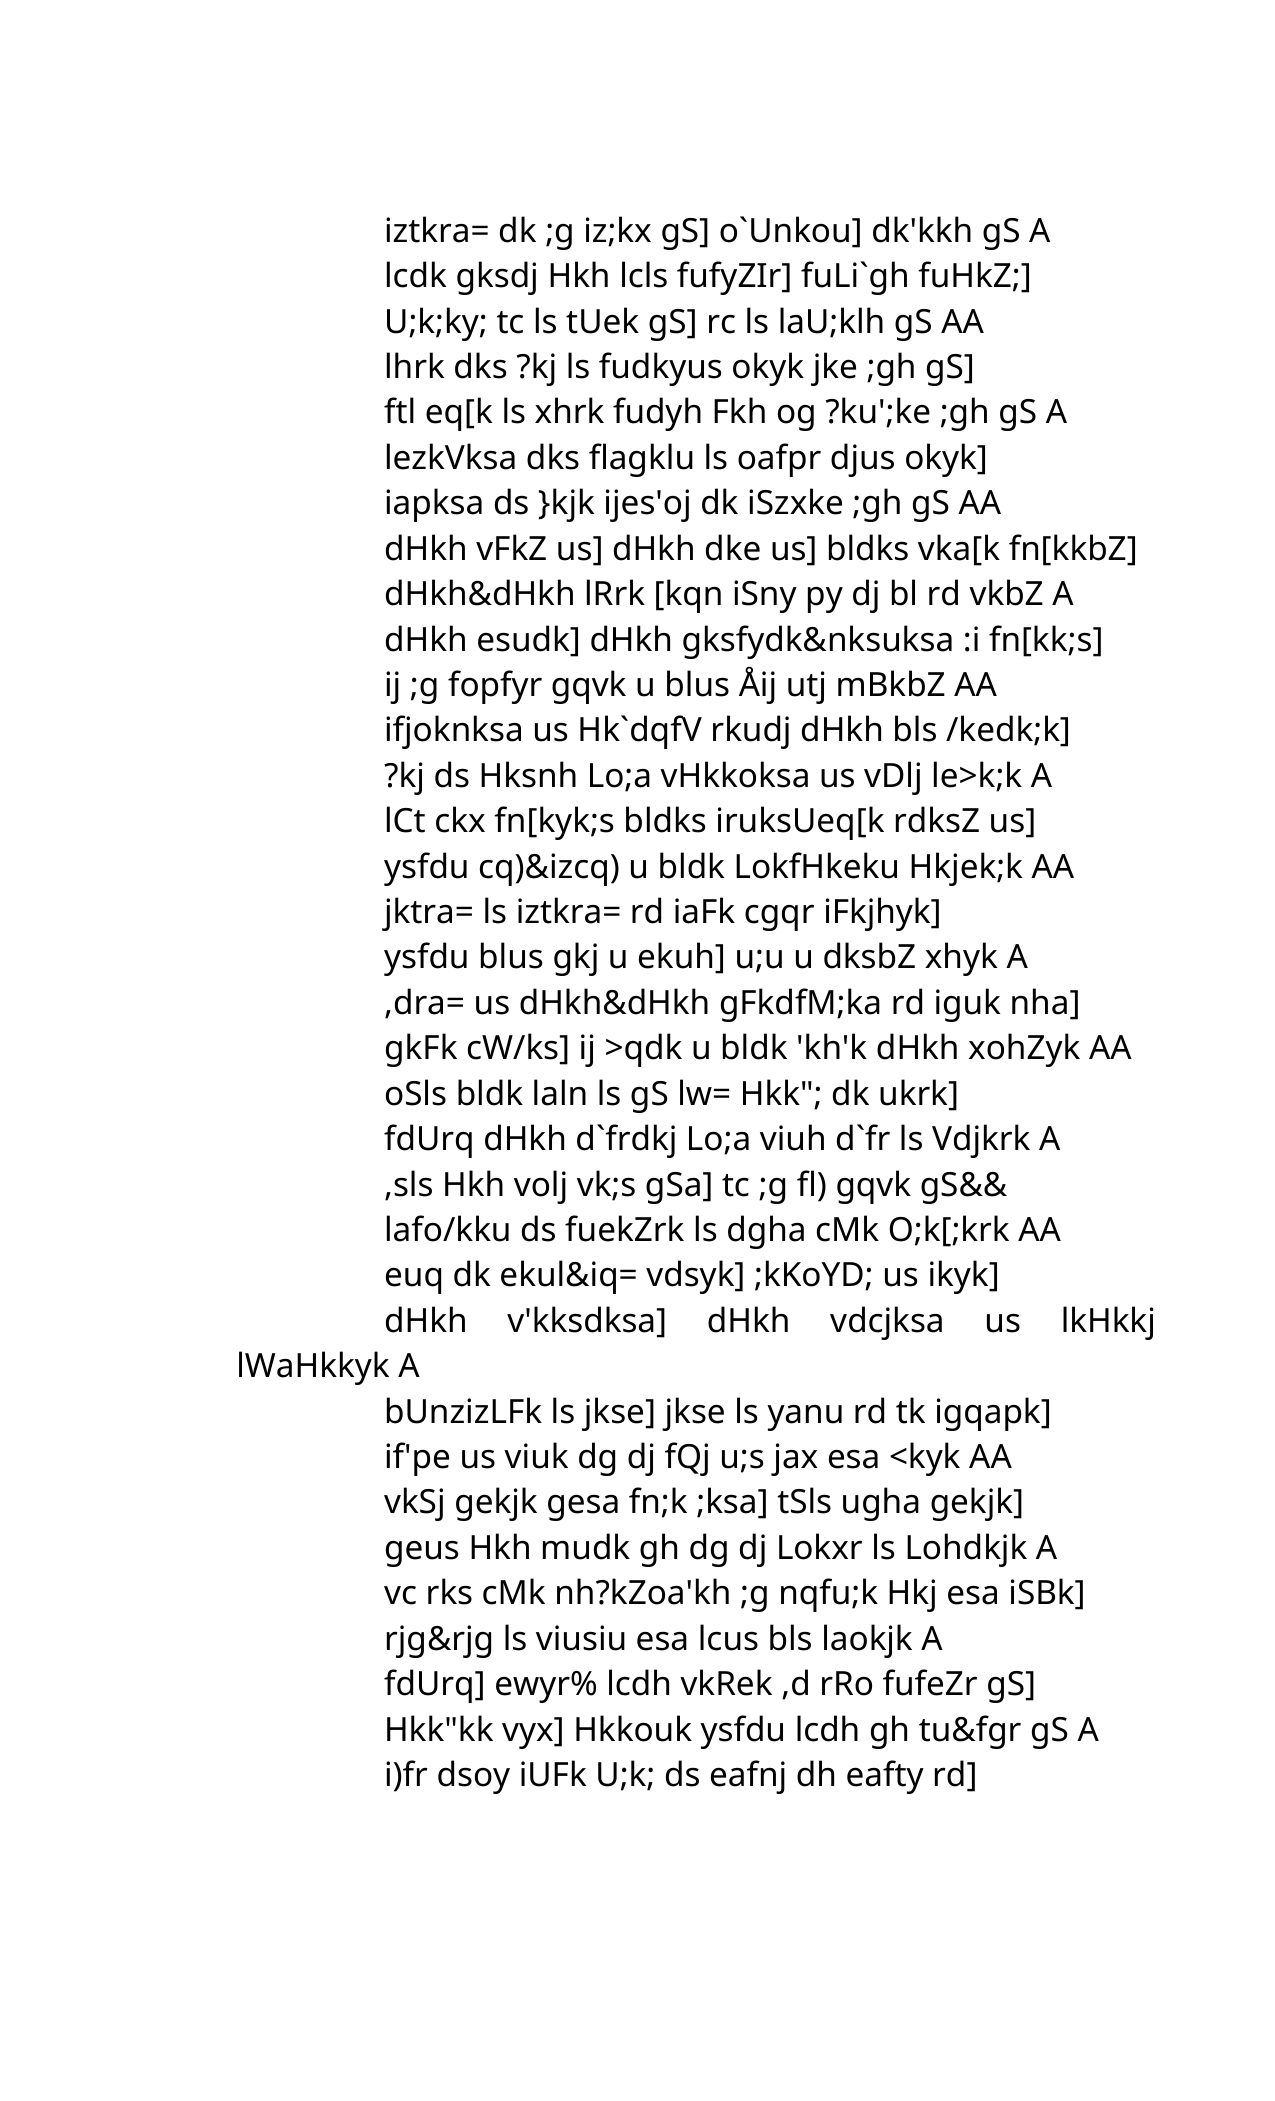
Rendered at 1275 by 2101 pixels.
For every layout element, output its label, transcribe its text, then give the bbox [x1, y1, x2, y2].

text ftl eq[k ls xhrk fudyh Fkh og ?ku';ke ;gh gS A [236, 388, 1157, 434]
text gkFk cW/ks] ij >qdk u bldk 'kh'k dHkh xohZyk AA [236, 1024, 1157, 1069]
text i)fr dsoy iUFk U;k; ds eafnj dh eafty rd] [236, 1751, 1157, 1796]
text iztkra= dk ;g iz;kx gS] o`Unkou] dk'kkh gS A [236, 207, 1157, 252]
text ysfdu cq)&izcq) u bldk LokfHkeku Hkjek;k AA [236, 842, 1157, 888]
text ysfdu blus gkj u ekuh] u;u u dksbZ xhyk A [236, 933, 1157, 979]
text dHkh esudk] dHkh gksfydk&nksuksa :i fn[kk;s] [236, 615, 1157, 661]
text fdUrq dHkh d`frdkj Lo;a viuh d`fr ls Vdjkrk A [236, 1115, 1157, 1160]
text if'pe us viuk dg dj fQj u;s jax esa <kyk AA [236, 1433, 1157, 1478]
text geus Hkh mudk gh dg dj Lokxr ls Lohdkjk A [236, 1524, 1157, 1569]
text lCt ckx fn[kyk;s bldks iruksUeq[k rdksZ us] [236, 797, 1157, 842]
text oSls bldk laln ls gS lw= Hkk"; dk ukrk] [236, 1069, 1157, 1115]
text ij ;g fopfyr gqvk u blus Åij utj mBkbZ AA [236, 661, 1157, 706]
text ,sls Hkh volj vk;s gSa] tc ;g fl) gqvk gS&& [236, 1160, 1157, 1206]
text dHkh&dHkh lRrk [kqn iSny py dj bl rd vkbZ A [236, 570, 1157, 615]
text Hkk"kk vyx] Hkkouk ysfdu lcdh gh tu&fgr gS A [236, 1705, 1157, 1751]
text bUnzizLFk ls jkse] jkse ls yanu rd tk igqapk] [236, 1387, 1157, 1433]
text dHkh v'kksdksa] dHkh vdcjksa us lkHkkj lWaHkkyk A [236, 1297, 1157, 1387]
text lhrk dks ?kj ls fudkyus okyk jke ;gh gS] [236, 343, 1157, 388]
text vc rks cMk nh?kZoa'kh ;g nqfu;k Hkj esa iSBk] [236, 1569, 1157, 1614]
text ifjoknksa us Hk`dqfV rkudj dHkh bls /kedk;k] [236, 706, 1157, 752]
text ?kj ds Hksnh Lo;a vHkkoksa us vDlj le>k;k A [236, 752, 1157, 797]
text lafo/kku ds fuekZrk ls dgha cMk O;k[;krk AA [236, 1206, 1157, 1251]
text dHkh vFkZ us] dHkh dke us] bldks vka[k fn[kkbZ] [236, 524, 1157, 570]
text iapksa ds }kjk ijes'oj dk iSzxke ;gh gS AA [236, 479, 1157, 524]
text lezkVksa dks flagklu ls oafpr djus okyk] [236, 434, 1157, 479]
text lcdk gksdj Hkh lcls fufyZIr] fuLi`gh fuHkZ;] [236, 252, 1157, 297]
text euq dk ekul&iq= vdsyk] ;kKoYD; us ikyk] [236, 1251, 1157, 1297]
text rjg&rjg ls viusiu esa lcus bls laokjk A [236, 1614, 1157, 1660]
text U;k;ky; tc ls tUek gS] rc ls laU;klh gS AA [236, 297, 1157, 343]
text fdUrq] ewyr% lcdh vkRek ,d rRo fufeZr gS] [236, 1660, 1157, 1705]
text vkSj gekjk gesa fn;k ;ksa] tSls ugha gekjk] [236, 1478, 1157, 1524]
text ,dra= us dHkh&dHkh gFkdfM;ka rd iguk nha] [236, 979, 1157, 1024]
text jktra= ls iztkra= rd iaFk cgqr iFkjhyk] [236, 888, 1157, 933]
